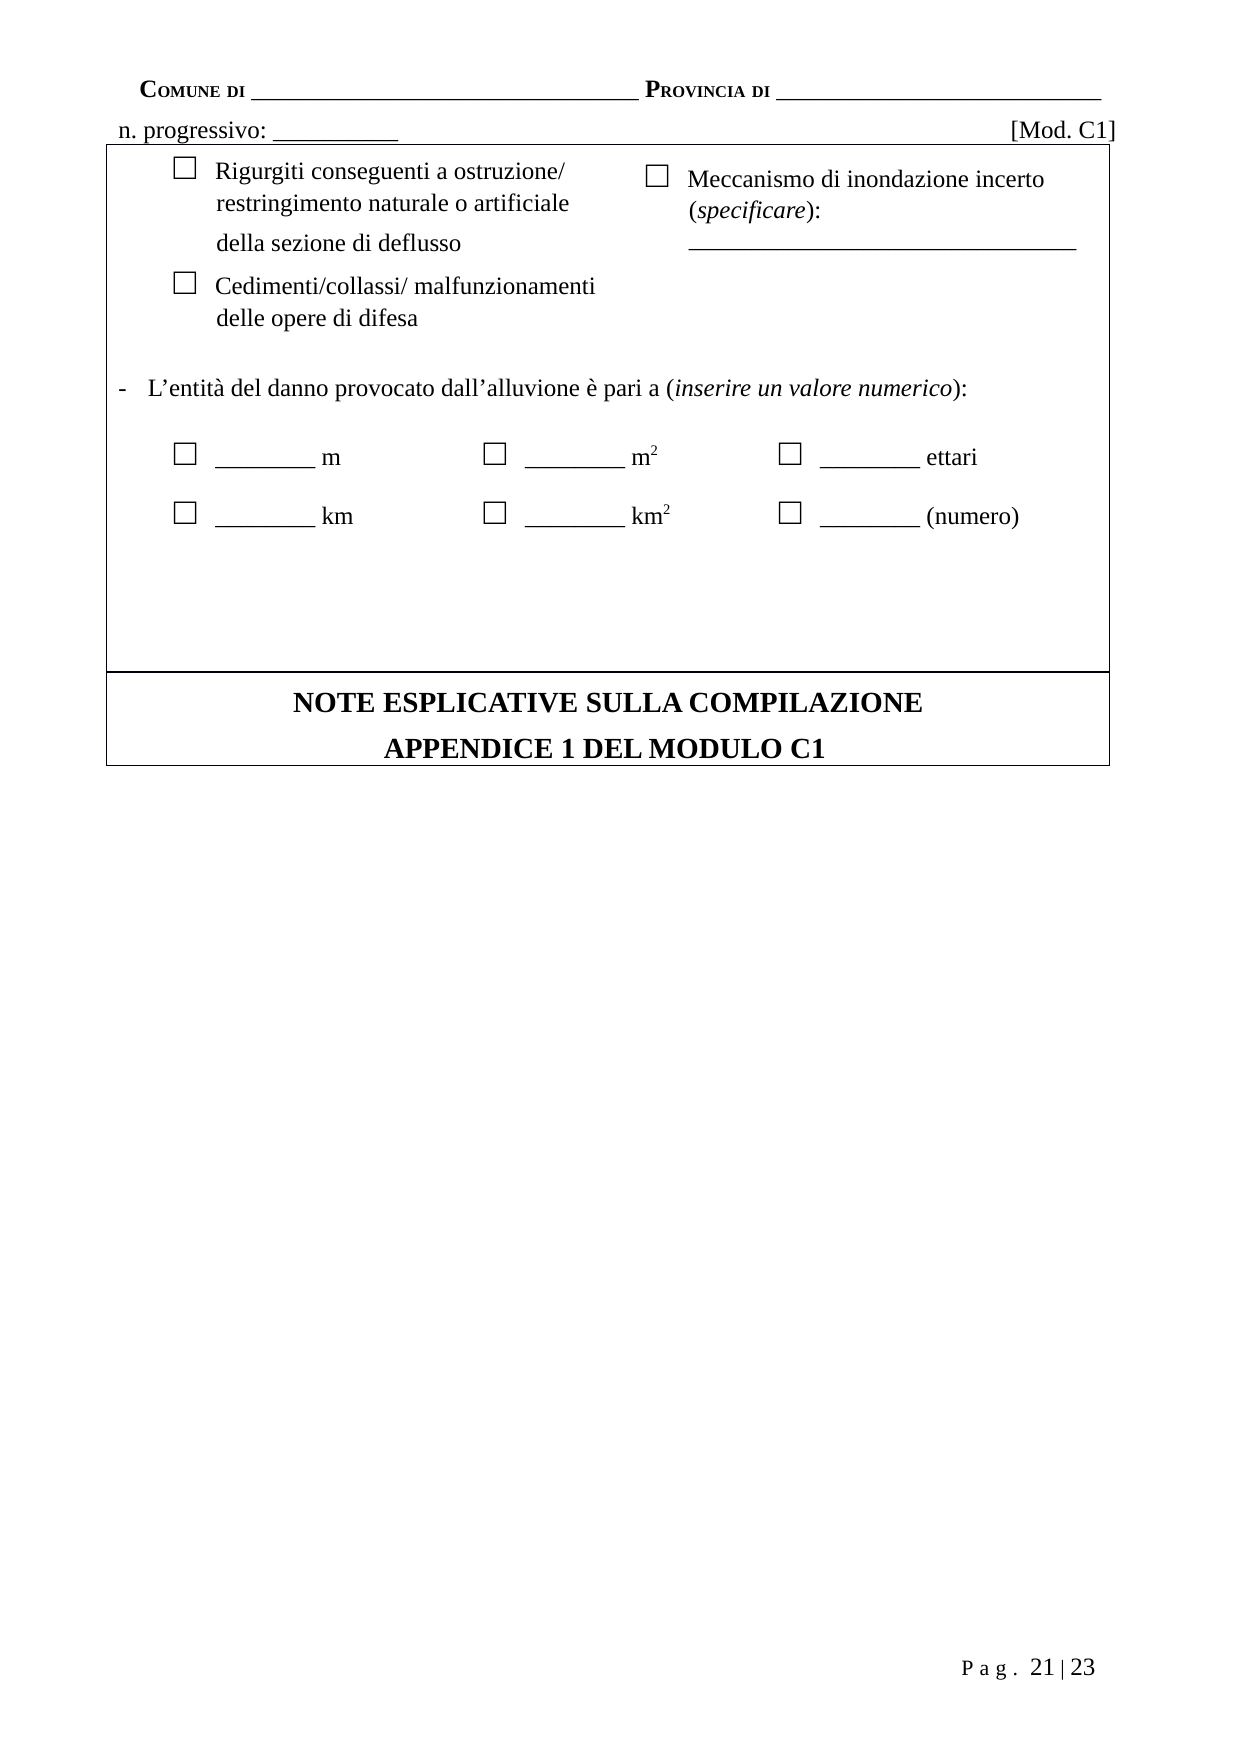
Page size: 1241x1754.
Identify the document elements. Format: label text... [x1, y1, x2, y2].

table_header L’entità del danno provocato dall’alluvione è pari a (inserire un valore numerico): [107, 145, 1109, 671]
table_cell □ ________ (numero) [767, 474, 1092, 548]
table_cell □ ________ km [163, 474, 472, 548]
table_cell [472, 548, 767, 622]
table_cell □ Cedimenti/collassi/ malfunzionamenti delle opere di difesa [162, 260, 634, 360]
table_header □ ________ ettari [767, 430, 1092, 473]
table_cell □ Rigurgiti conseguenti a ostruzione/ restringimento naturale o artificiale della sezione di deflusso [162, 145, 634, 260]
table_cell □ ________ km2 [472, 474, 767, 548]
table_cell [163, 548, 472, 622]
table_header □ ________ m [163, 430, 472, 473]
table_header NOTE ESPLICATIVE SULLA COMPILAZIONE APPENDICE 1 DEL MODULO C1 [107, 673, 1109, 765]
table_cell [634, 260, 1109, 360]
table_cell [767, 548, 1092, 622]
table_cell □ Meccanismo di inondazione incerto (specificare): _______________________________ [634, 145, 1109, 260]
table_header □ ________ m2 [472, 430, 767, 473]
